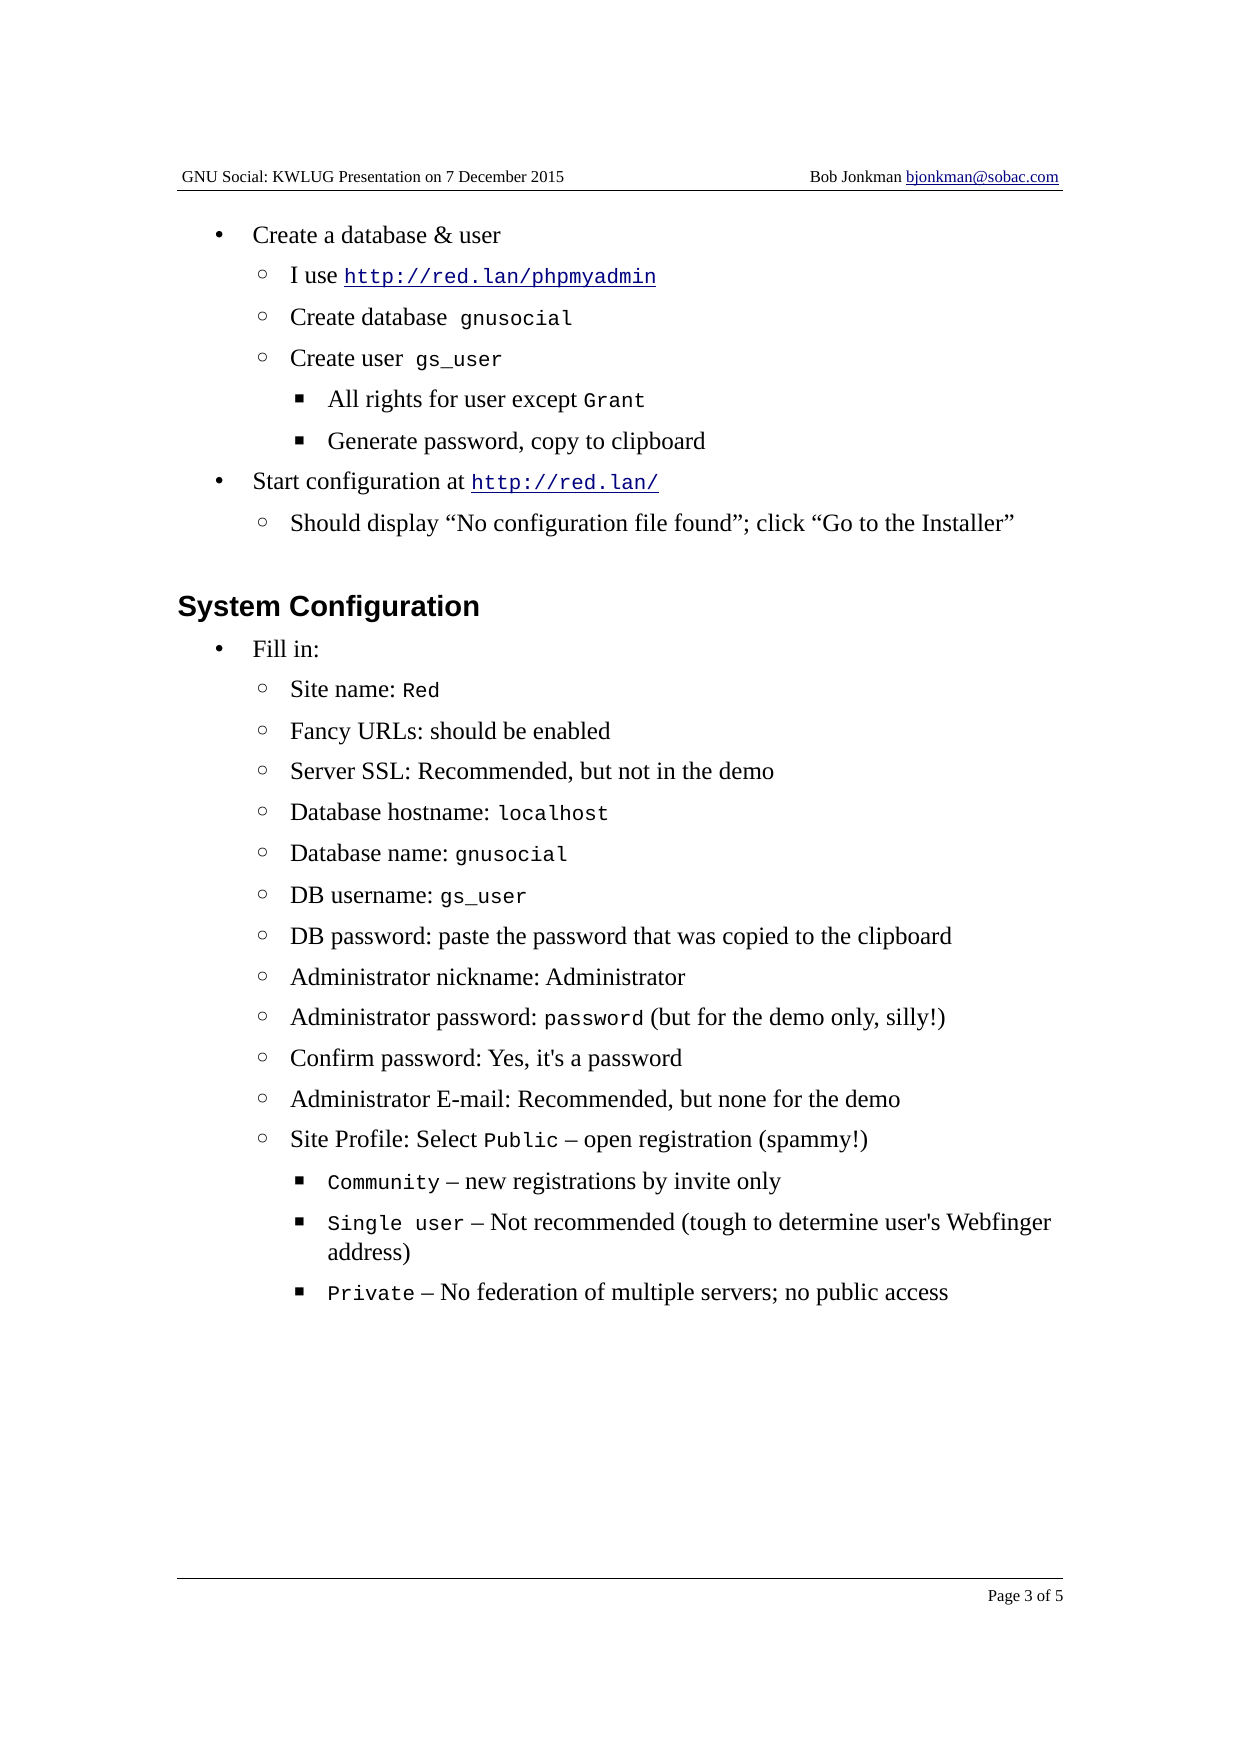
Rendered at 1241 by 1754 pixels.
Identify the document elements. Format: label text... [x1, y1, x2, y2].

list Fancy URLs: should be enabled [252, 716, 1063, 745]
list Create database gnusocial [252, 302, 1063, 331]
list I use http://red.lan/phpmyadmin [252, 260, 1063, 290]
list Site Profile: Select Public – open registration (spammy!) [252, 1124, 1063, 1154]
list All rights for user except Grant [290, 384, 1063, 414]
list Confirm password: Yes, it's a password [252, 1043, 1063, 1072]
list Single user – Not recommended (tough to determine user's Webfinger address) [290, 1207, 1063, 1266]
list Database name: gnusocial [252, 838, 1063, 868]
list Should display “No configuration file found”; click “Go to the Installer” [252, 508, 1063, 536]
subtitle System Configuration [177, 589, 1063, 622]
list Administrator password: password (but for the demo only, silly!) [252, 1002, 1063, 1032]
list Generate password, copy to clipboard [290, 426, 1063, 454]
list Administrator nickname: Administrator [252, 962, 1063, 990]
list Create a database & user [215, 220, 1063, 249]
list Fill in: [215, 634, 1063, 663]
list DB username: gs_user [252, 880, 1063, 909]
list Private – No federation of multiple servers; no public access [290, 1277, 1063, 1307]
list Community – new registrations by invite only [290, 1166, 1063, 1195]
list Site name: Red [252, 674, 1063, 704]
list Create user gs_user [252, 343, 1063, 373]
list Database hostname: localhost [252, 797, 1063, 827]
list Start configuration at http://red.lan/ [215, 466, 1063, 496]
list Server SSL: Recommended, but not in the demo [252, 756, 1063, 785]
list Administrator E-mail: Recommended, but none for the demo [252, 1084, 1063, 1113]
list DB password: paste the password that was copied to the clipboard [252, 921, 1063, 950]
